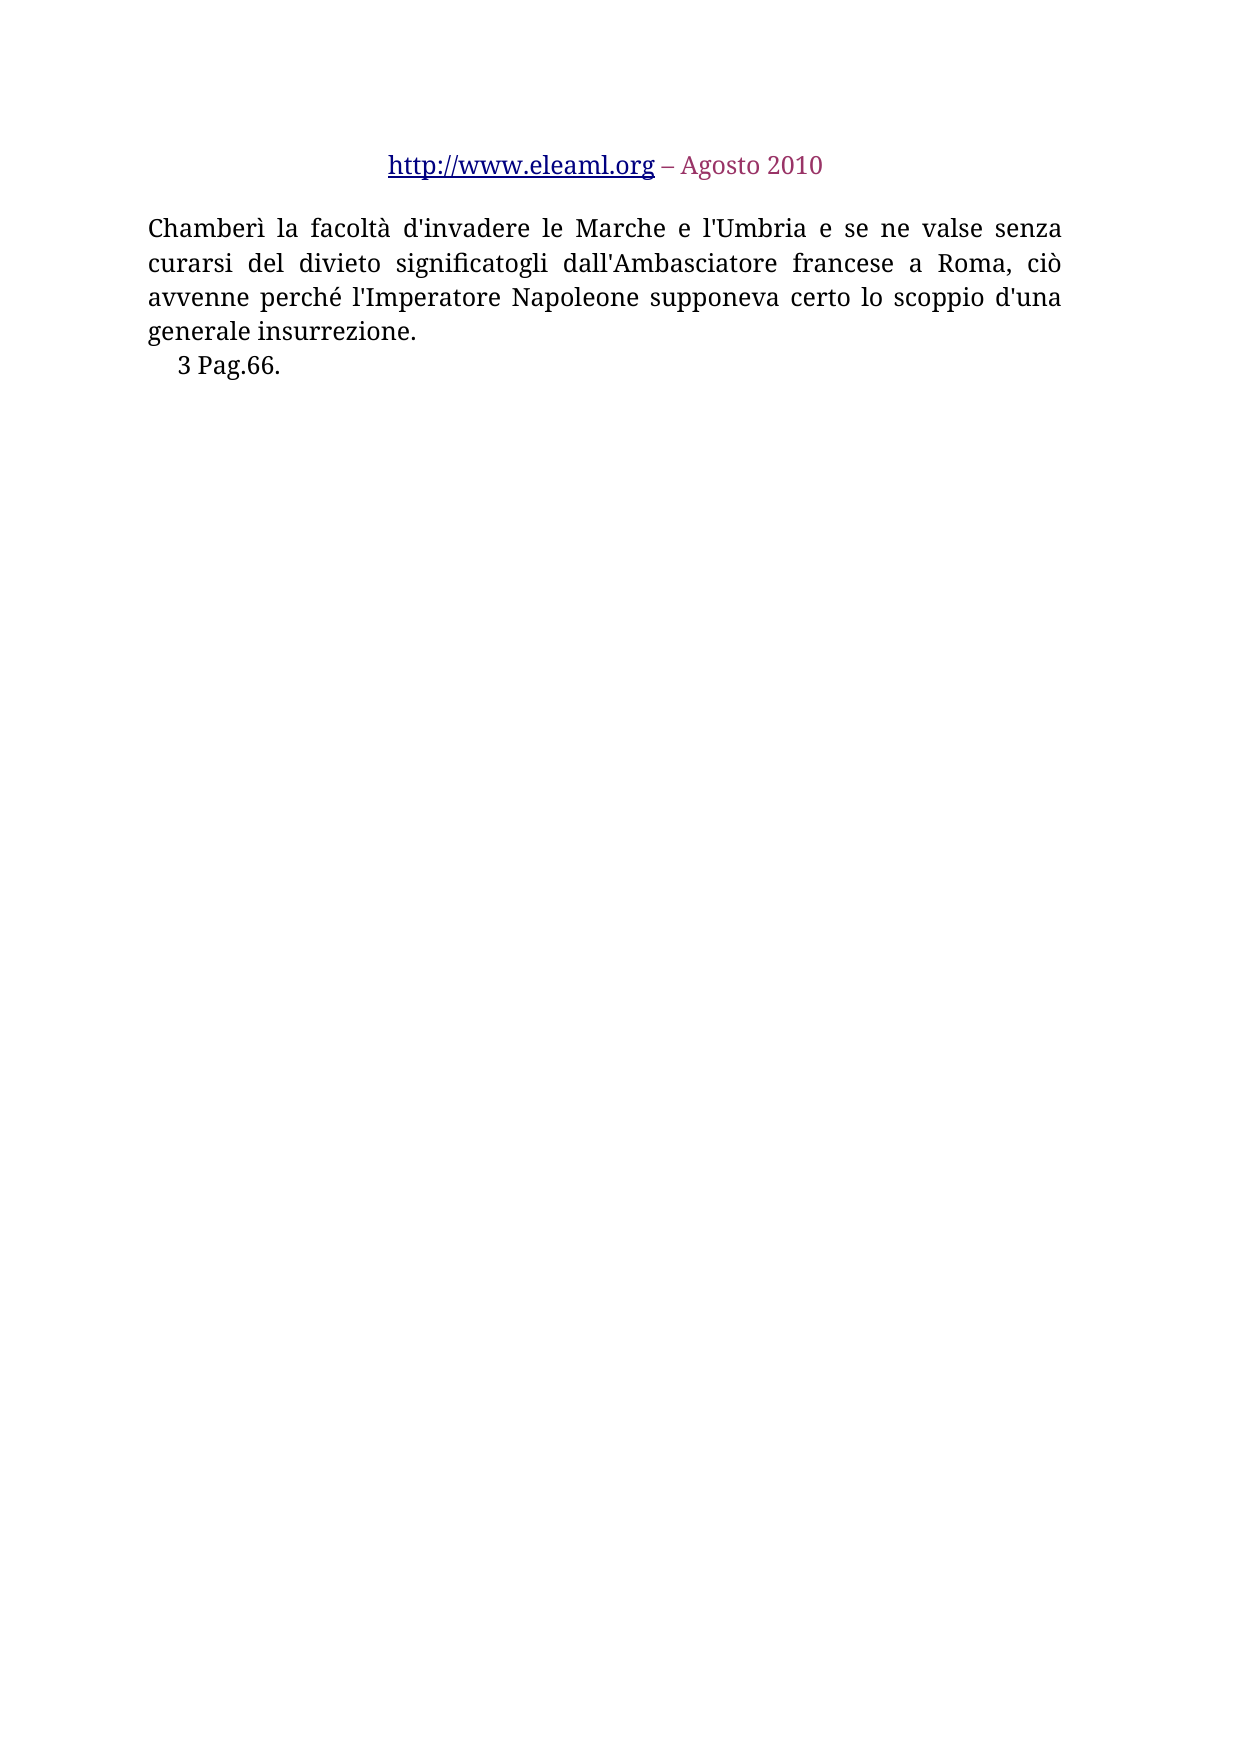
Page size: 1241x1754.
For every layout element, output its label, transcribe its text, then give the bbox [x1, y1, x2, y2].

text 3 Pag.66. [148, 347, 1063, 381]
text Chamberì la facoltà d'invadere le Marche e l'Umbria e se ne valse senza curarsi del divieto significatogli dall'Ambasciatore francese a Roma, ciò avvenne perché l'Imperatore Napoleone supponeva certo lo scoppio d'una generale insurrezione. [148, 211, 1063, 347]
